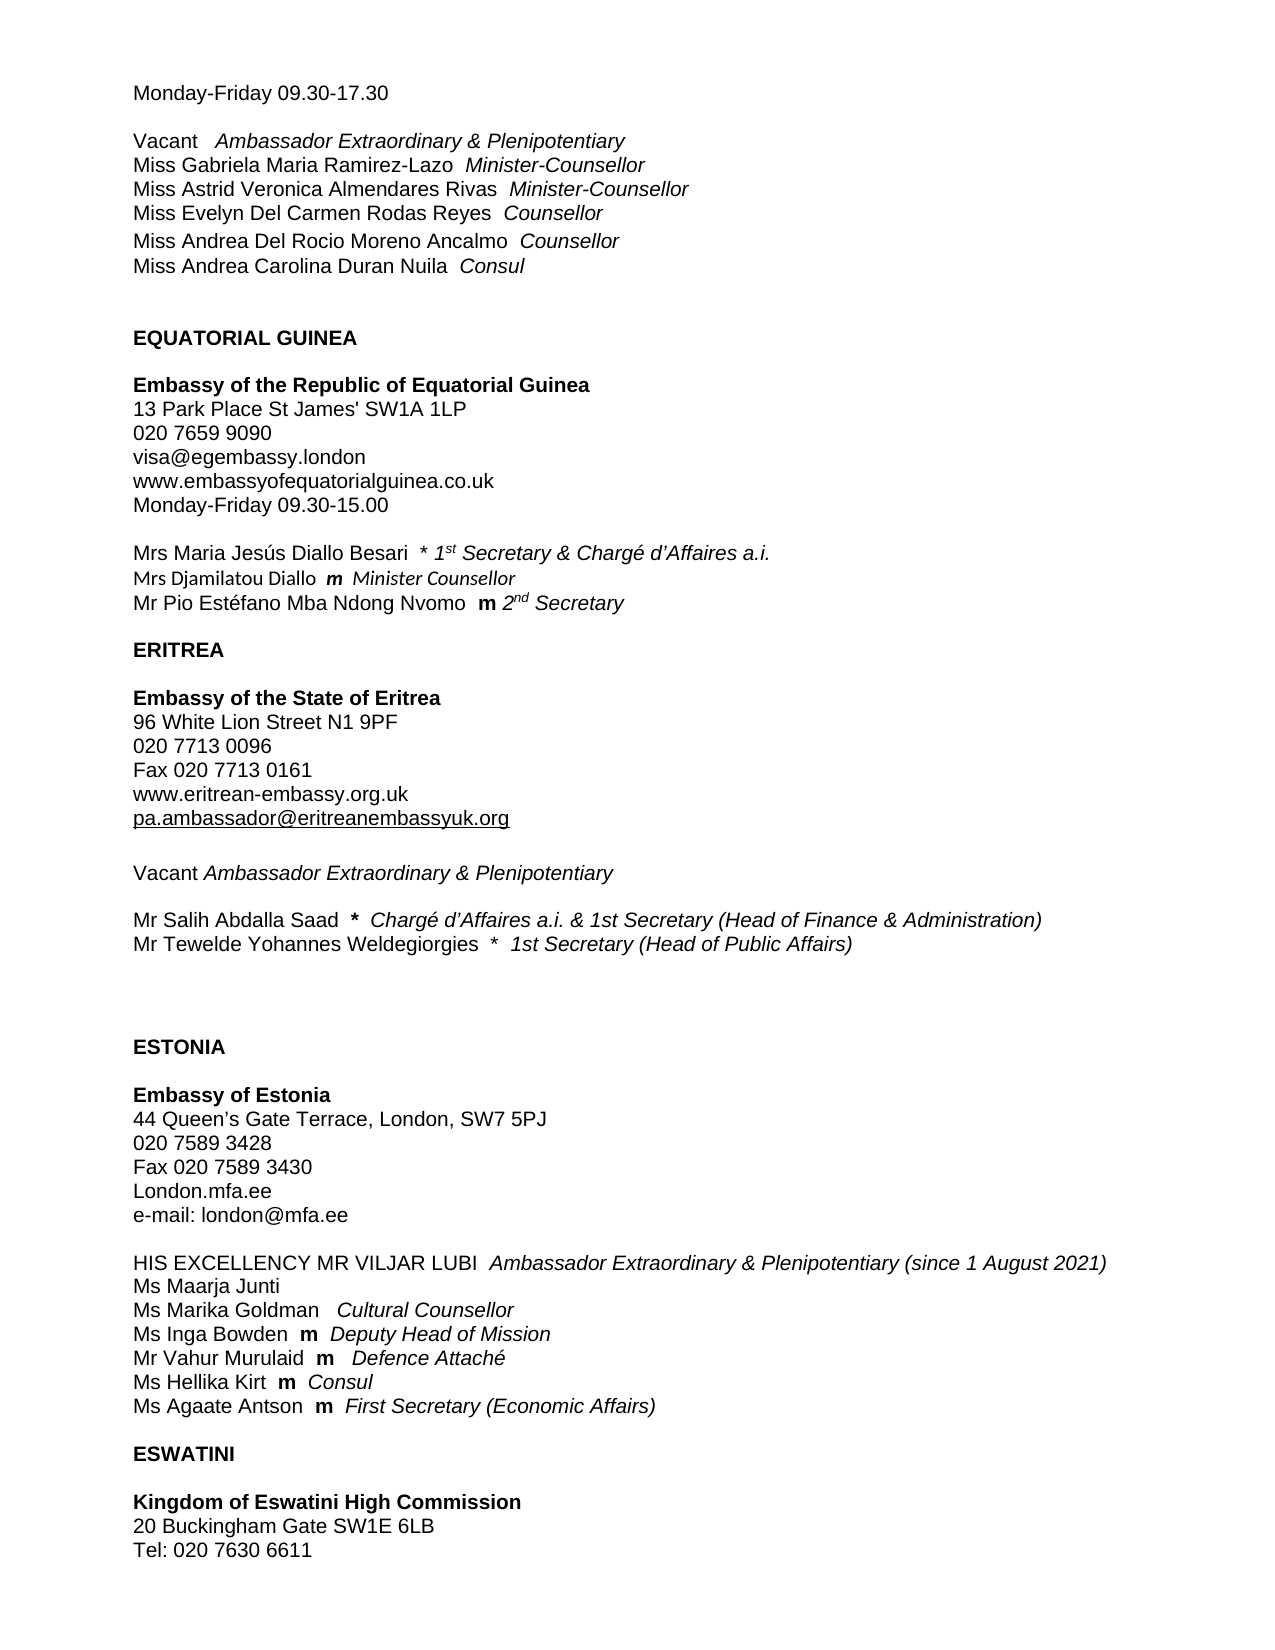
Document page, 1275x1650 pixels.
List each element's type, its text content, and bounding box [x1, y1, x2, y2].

text Mr Salih Abdalla Saad * Chargé d’Affaires a.i. & 1st Secretary (Head of Finance & Administration) [133, 908, 1181, 932]
text ESWATINI [133, 1442, 1181, 1466]
text Fax 020 7589 3430 [133, 1154, 1181, 1178]
text Vacant Ambassador Extraordinary & Plenipotentiary [133, 860, 1181, 884]
subtitle Embassy of the Republic of Equatorial Guinea [133, 373, 1181, 397]
text Mrs Djamilatou Diallo m Minister Counsellor [133, 565, 1181, 590]
text Ms Maarja Junti [133, 1274, 1181, 1298]
text Tel: 020 7630 6611 [133, 1538, 1181, 1562]
text Mr Pio Estéfano Mba Ndong Nvomo m 2nd Secretary [133, 590, 1181, 614]
text www.eritrean-embassy.org.uk [133, 782, 1181, 806]
text 020 7713 0096 [133, 734, 1181, 758]
text Miss Evelyn Del Carmen Rodas Reyes Counsellor [133, 201, 1181, 225]
text Miss Gabriela Maria Ramirez-Lazo Minister-Counsellor [133, 153, 1181, 177]
text 020 7659 9090 [133, 421, 1181, 445]
subtitle EQUATORIAL GUINEA [133, 325, 1181, 349]
text Mrs Maria Jesús Diallo Besari * 1st Secretary & Chargé d’Affaires a.i. [133, 541, 1181, 565]
text 020 7589 3428 [133, 1131, 1181, 1154]
text visa@egembassy.london [133, 445, 1181, 469]
text Ms Inga Bowden m Deputy Head of Mission [133, 1322, 1181, 1346]
subtitle Kingdom of Eswatini High Commission [133, 1490, 1181, 1514]
text e-mail: london@mfa.ee [133, 1202, 1181, 1226]
text 96 White Lion Street N1 9PF [133, 710, 1181, 734]
text pa.ambassador@eritreanembassyuk.org [133, 806, 1181, 830]
text 13 Park Place St James' SW1A 1LP [133, 397, 1181, 421]
text Mr Vahur Murulaid m Defence Attaché [133, 1346, 1181, 1370]
text ESTONIA [133, 1035, 1181, 1059]
text Vacant Ambassador Extraordinary & Plenipotentiary [133, 129, 1181, 153]
text 44 Queen’s Gate Terrace, London, SW7 5PJ [133, 1107, 1181, 1131]
text Ms Hellika Kirt m Consul [133, 1370, 1181, 1394]
text Monday-Friday 09.30-15.00 [133, 493, 1181, 517]
text London.mfa.ee [133, 1178, 1181, 1202]
text Monday-Friday 09.30-17.30 [133, 81, 1181, 105]
text Fax 020 7713 0161 [133, 758, 1181, 782]
text HIS EXCELLENCY MR VILJAR LUBI Ambassador Extraordinary & Plenipotentiary (since 1 August 2021) [133, 1250, 1181, 1274]
text Embassy of the State of Eritrea [133, 686, 1181, 710]
text Miss Andrea Carolina Duran Nuila Consul [133, 253, 1181, 277]
text 20 Buckingham Gate SW1E 6LB [133, 1514, 1181, 1538]
text Ms Marika Goldman Cultural Counsellor [133, 1298, 1181, 1322]
text ERITREA [133, 638, 1181, 662]
text www.embassyofequatorialguinea.co.uk [133, 469, 1181, 493]
text Embassy of Estonia [133, 1083, 1181, 1107]
text Mr Tewelde Yohannes Weldegiorgies * 1st Secretary (Head of Public Affairs) [133, 932, 1181, 956]
text Miss Astrid Veronica Almendares Rivas Minister-Counsellor [133, 177, 1181, 201]
text Ms Agaate Antson m First Secretary (Economic Affairs) [133, 1394, 1181, 1418]
text Miss Andrea Del Rocio Moreno Ancalmo Counsellor [133, 225, 1181, 253]
